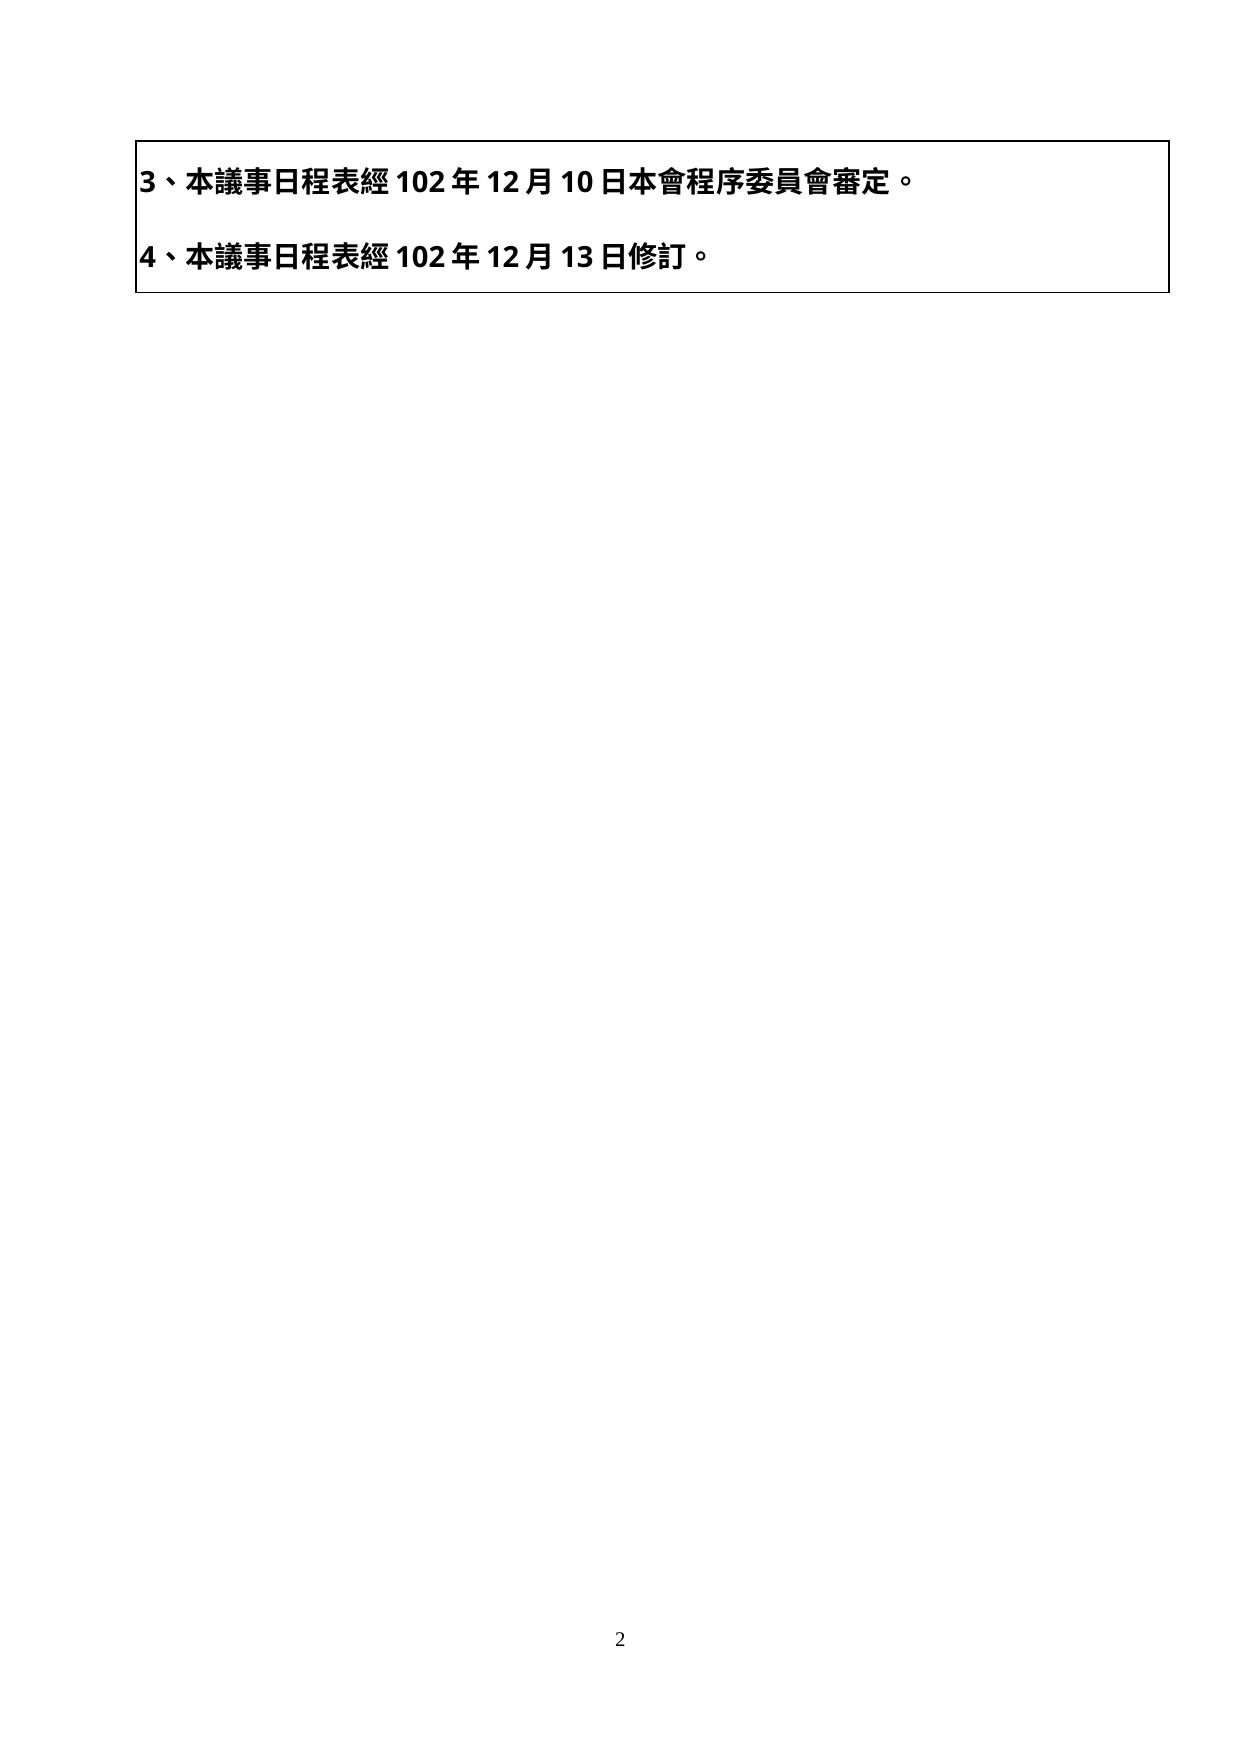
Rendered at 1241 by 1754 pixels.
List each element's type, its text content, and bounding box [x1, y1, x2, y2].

table_cell 3、本議事日程表經102年12月10日本會程序委員會審定。 4、本議事日程表經102年12月13日修訂。 [137, 142, 1168, 292]
